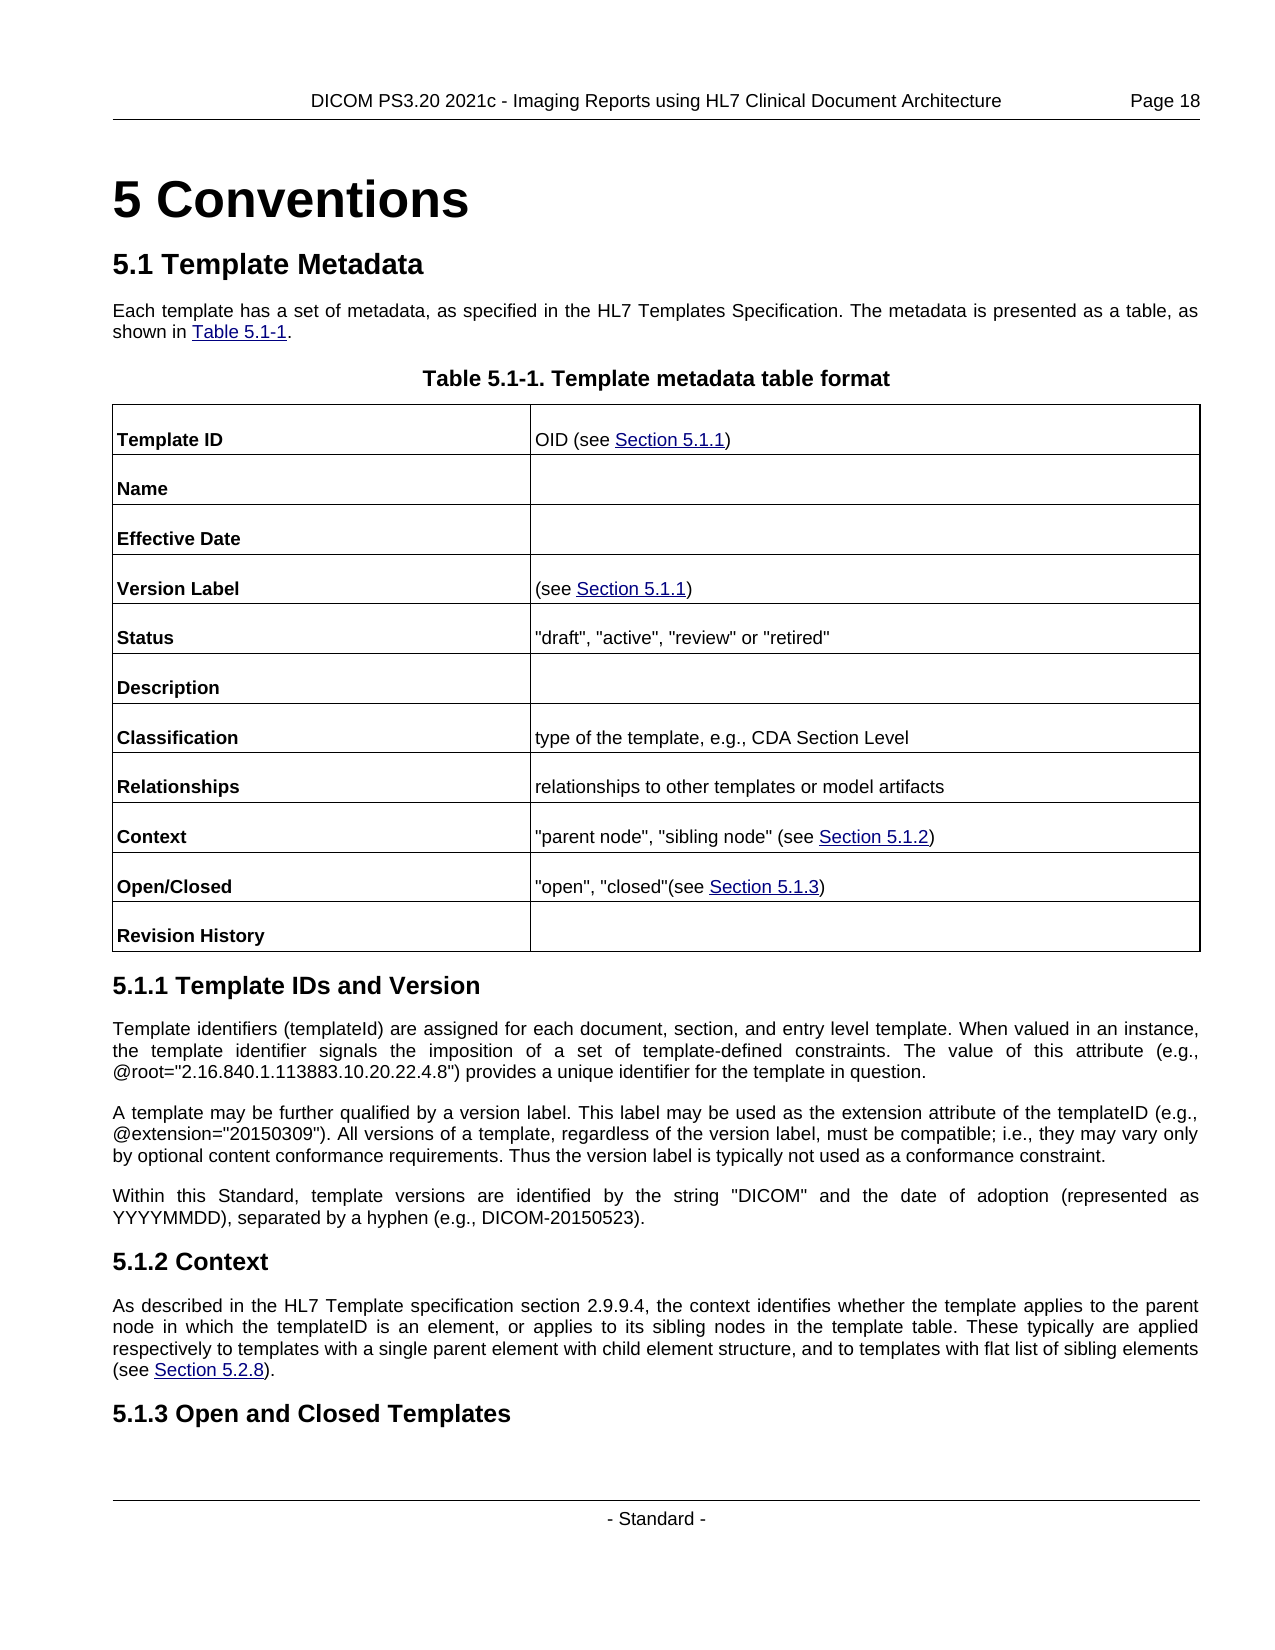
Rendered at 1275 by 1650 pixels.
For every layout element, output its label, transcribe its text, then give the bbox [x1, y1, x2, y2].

text 5.1.2 Context [112, 1247, 1200, 1276]
table_header OID (see Section 5.1.1) [531, 405, 1199, 454]
text 5 Conventions [112, 169, 1200, 228]
table_cell Status [113, 604, 530, 653]
table_cell relationships to other templates or model artifacts [531, 753, 1199, 802]
table_cell Classification [113, 704, 530, 752]
table_cell Description [113, 654, 530, 702]
text A template may be further qualified by a version label. This label may be used as the extension attribute of the templateID (e.g., @extension="20150309"). All versions of a template, regardless of the version label, must be compatible; i.e., they may vary only by optional content conformance requirements. Thus the version label is typically not used as a conformance constraint. [112, 1102, 1200, 1166]
text Each template has a set of metadata, as specified in the HL7 Templates Specification. The metadata is presented as a table, as shown in Table 5.1-1. [112, 299, 1200, 342]
table_cell Version Label [113, 555, 530, 603]
table_cell "parent node", "sibling node" (see Section 5.1.2) [531, 803, 1199, 852]
text Table 5.1-1. Template metadata table format [112, 365, 1200, 391]
table_cell [531, 505, 1199, 553]
table_cell (see Section 5.1.1) [531, 555, 1199, 603]
table_cell type of the template, e.g., CDA Section Level [531, 704, 1199, 752]
table_cell "open", "closed"(see Section 5.1.3) [531, 853, 1199, 901]
table_cell [531, 902, 1199, 951]
table_cell "draft", "active", "review" or "retired" [531, 604, 1199, 653]
table_header Template ID [113, 405, 530, 454]
table_cell Context [113, 803, 530, 852]
table_cell Effective Date [113, 505, 530, 553]
table_cell [531, 455, 1199, 504]
text 5.1 Template Metadata [112, 247, 1200, 281]
text 5.1.1 Template IDs and Version [112, 971, 1200, 999]
text 5.1.3 Open and Closed Templates [112, 1399, 1200, 1428]
text As described in the HL7 Template specification section 2.9.9.4, the context identifies whether the template applies to the parent node in which the templateID is an element, or applies to its sibling nodes in the template table. These typically are applied respectively to templates with a single parent element with child element structure, and to templates with flat list of sibling elements (see Section 5.2.8). [112, 1294, 1200, 1381]
table_cell Relationships [113, 753, 530, 802]
text Template identifiers (templateId) are assigned for each document, section, and entry level template. When valued in an instance, the template identifier signals the imposition of a set of template-defined constraints. The value of this attribute (e.g., @root="2.16.840.1.113883.10.20.22.4.8") provides a unique identifier for the template in question. [112, 1018, 1200, 1083]
text Within this Standard, template versions are identified by the string "DICOM" and the date of adoption (represented as YYYYMMDD), separated by a hyphen (e.g., DICOM-20150523). [112, 1185, 1200, 1228]
table_cell [531, 654, 1199, 702]
table_cell Open/Closed [113, 853, 530, 901]
table_cell Name [113, 455, 530, 504]
table_cell Revision History [113, 902, 530, 951]
